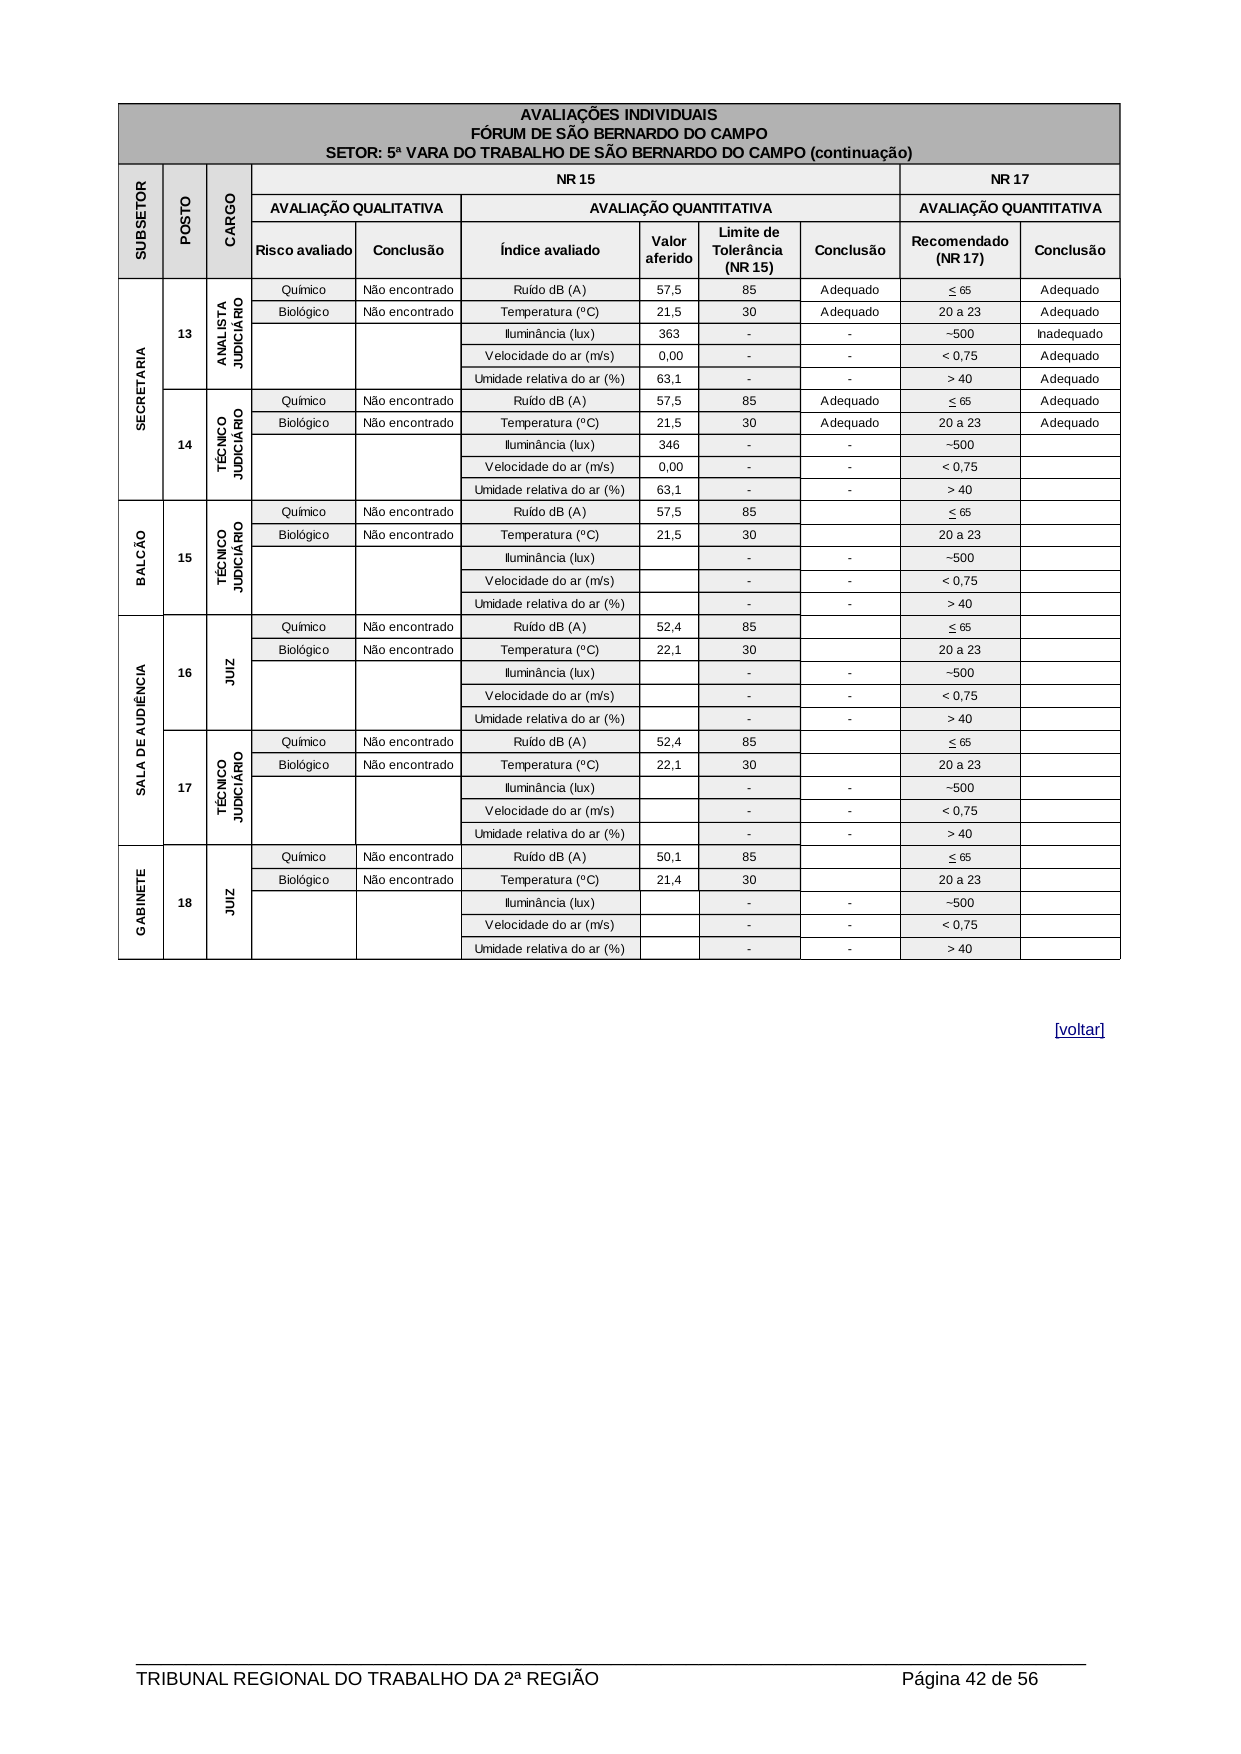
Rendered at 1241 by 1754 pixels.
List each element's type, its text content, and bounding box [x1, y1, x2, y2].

text [voltar] [136, 1020, 1104, 1039]
